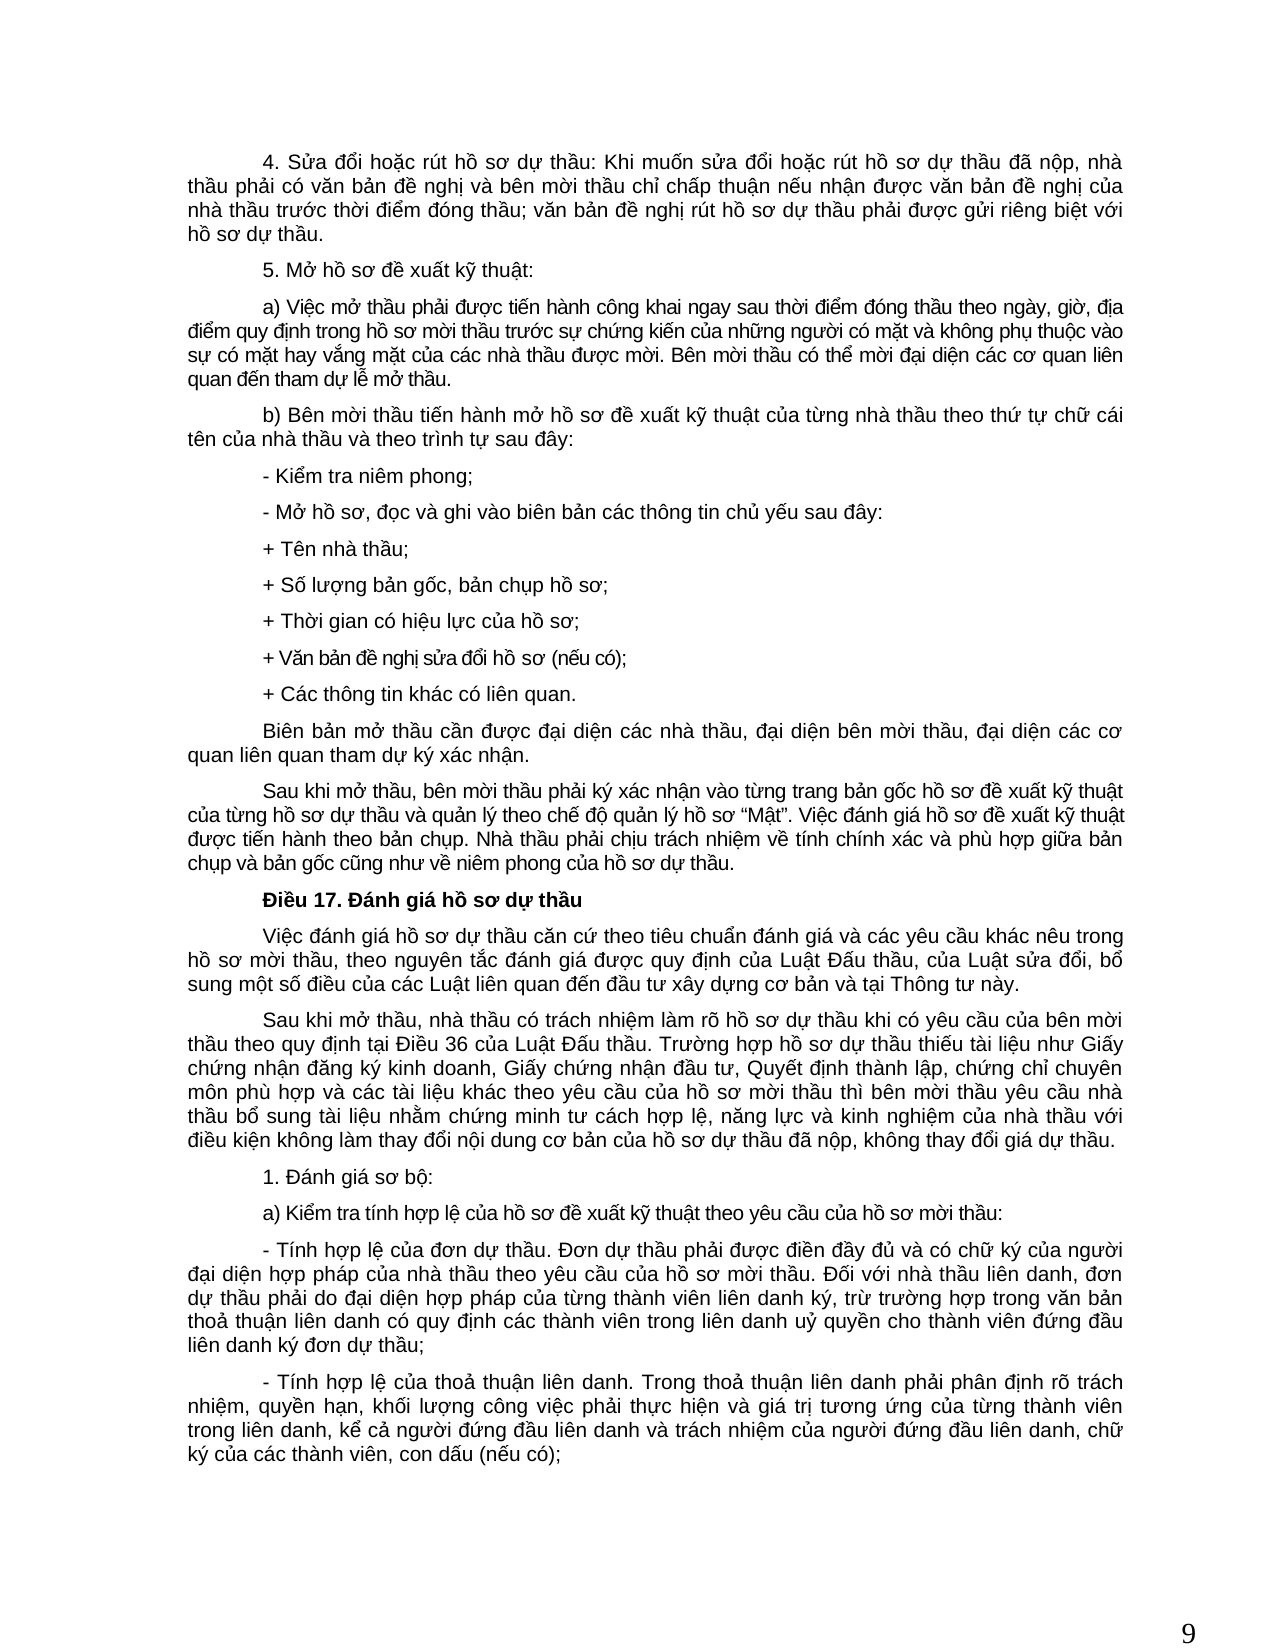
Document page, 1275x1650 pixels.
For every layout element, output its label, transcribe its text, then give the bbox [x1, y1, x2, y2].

text 5. Mở hồ sơ đề xuất kỹ thuật: [187, 258, 1125, 282]
text + Thời gian có hiệu lực của hồ sơ; [187, 609, 1125, 633]
text + Văn bản đề nghị sửa đổi hồ sơ (nếu có); [187, 646, 1125, 670]
text Điều 17. Đánh giá hồ sơ dự thầu [187, 887, 1125, 911]
text Sau khi mở thầu, nhà thầu có trách nhiệm làm rõ hồ sơ dự thầu khi có yêu cầu của bên mời thầu theo quy định tại Điều 36 của Luật Đấu thầu. Trường hợp hồ sơ dự thầu thiếu tài liệu như Giấy chứng nhận đăng ký kinh doanh, Giấy chứng nhận đầu tư, Quyết định thành lập, chứng chỉ chuyên môn phù hợp và các tài liệu khác theo yêu cầu của hồ sơ mời thầu thì bên mời thầu yêu cầu nhà thầu bổ sung tài liệu nhằm chứng minh tư cách hợp lệ, năng lực và kinh nghiệm của nhà thầu với điều kiện không làm thay đổi nội dung cơ bản của hồ sơ dự thầu đã nộp, không thay đổi giá dự thầu. [187, 1008, 1125, 1152]
text a) Kiểm tra tính hợp lệ của hồ sơ đề xuất kỹ thuật theo yêu cầu của hồ sơ mời thầu: [187, 1201, 1125, 1225]
text Sau khi mở thầu, bên mời thầu phải ký xác nhận vào từng trang bản gốc hồ sơ đề xuất kỹ thuật của từng hồ sơ dự thầu và quản lý theo chế độ quản lý hồ sơ “Mật”. Việc đánh giá hồ sơ đề xuất kỹ thuật được tiến hành theo bản chụp. Nhà thầu phải chịu trách nhiệm về tính chính xác và phù hợp giữa bản chụp và bản gốc cũng như về niêm phong của hồ sơ dự thầu. [187, 779, 1125, 875]
text + Các thông tin khác có liên quan. [187, 682, 1125, 706]
text - Tính hợp lệ của thoả thuận liên danh. Trong thoả thuận liên danh phải phân định rõ trách nhiệm, quyền hạn, khối lượng công việc phải thực hiện và giá trị tương ứng của từng thành viên trong liên danh, kể cả người đứng đầu liên danh và trách nhiệm của người đứng đầu liên danh, chữ ký của các thành viên, con dấu (nếu có); [187, 1370, 1125, 1466]
text + Số lượng bản gốc, bản chụp hồ sơ; [187, 573, 1125, 597]
text - Kiểm tra niêm phong; [187, 463, 1125, 487]
text - Tính hợp lệ của đơn dự thầu. Đơn dự thầu phải được điền đầy đủ và có chữ ký của người đại diện hợp pháp của nhà thầu theo yêu cầu của hồ sơ mời thầu. Đối với nhà thầu liên danh, đơn dự thầu phải do đại diện hợp pháp của từng thành viên liên danh ký, trừ trường hợp trong văn bản thoả thuận liên danh có quy định các thành viên trong liên danh uỷ quyền cho thành viên đứng đầu liên danh ký đơn dự thầu; [187, 1237, 1125, 1357]
text b) Bên mời thầu tiến hành mở hồ sơ đề xuất kỹ thuật của từng nhà thầu theo thứ tự chữ cái tên của nhà thầu và theo trình tự sau đây: [187, 403, 1125, 451]
text Biên bản mở thầu cần được đại diện các nhà thầu, đại diện bên mời thầu, đại diện các cơ quan liên quan tham dự ký xác nhận. [187, 719, 1125, 767]
text + Tên nhà thầu; [187, 536, 1125, 560]
text Việc đánh giá hồ sơ dự thầu căn cứ theo tiêu chuẩn đánh giá và các yêu cầu khác nêu trong hồ sơ mời thầu, theo nguyên tắc đánh giá được quy định của Luật Đấu thầu, của Luật sửa đổi, bổ sung một số điều của các Luật liên quan đến đầu tư xây dựng cơ bản và tại Thông tư này. [187, 924, 1125, 996]
text a) Việc mở thầu phải được tiến hành công khai ngay sau thời điểm đóng thầu theo ngày, giờ, địa điểm quy định trong hồ sơ mời thầu trước sự chứng kiến của những người có mặt và không phụ thuộc vào sự có mặt hay vắng mặt của các nhà thầu được mời. Bên mời thầu có thể mời đại diện các cơ quan liên quan đến tham dự lễ mở thầu. [187, 295, 1125, 391]
text 4. Sửa đổi hoặc rút hồ sơ dự thầu: Khi muốn sửa đổi hoặc rút hồ sơ dự thầu đã nộp, nhà thầu phải có văn bản đề nghị và bên mời thầu chỉ chấp thuận nếu nhận được văn bản đề nghị của nhà thầu trước thời điểm đóng thầu; văn bản đề nghị rút hồ sơ dự thầu phải được gửi riêng biệt với hồ sơ dự thầu. [187, 150, 1125, 246]
text 1. Đánh giá sơ bộ: [187, 1164, 1125, 1188]
text - Mở hồ sơ, đọc và ghi vào biên bản các thông tin chủ yếu sau đây: [187, 500, 1125, 524]
